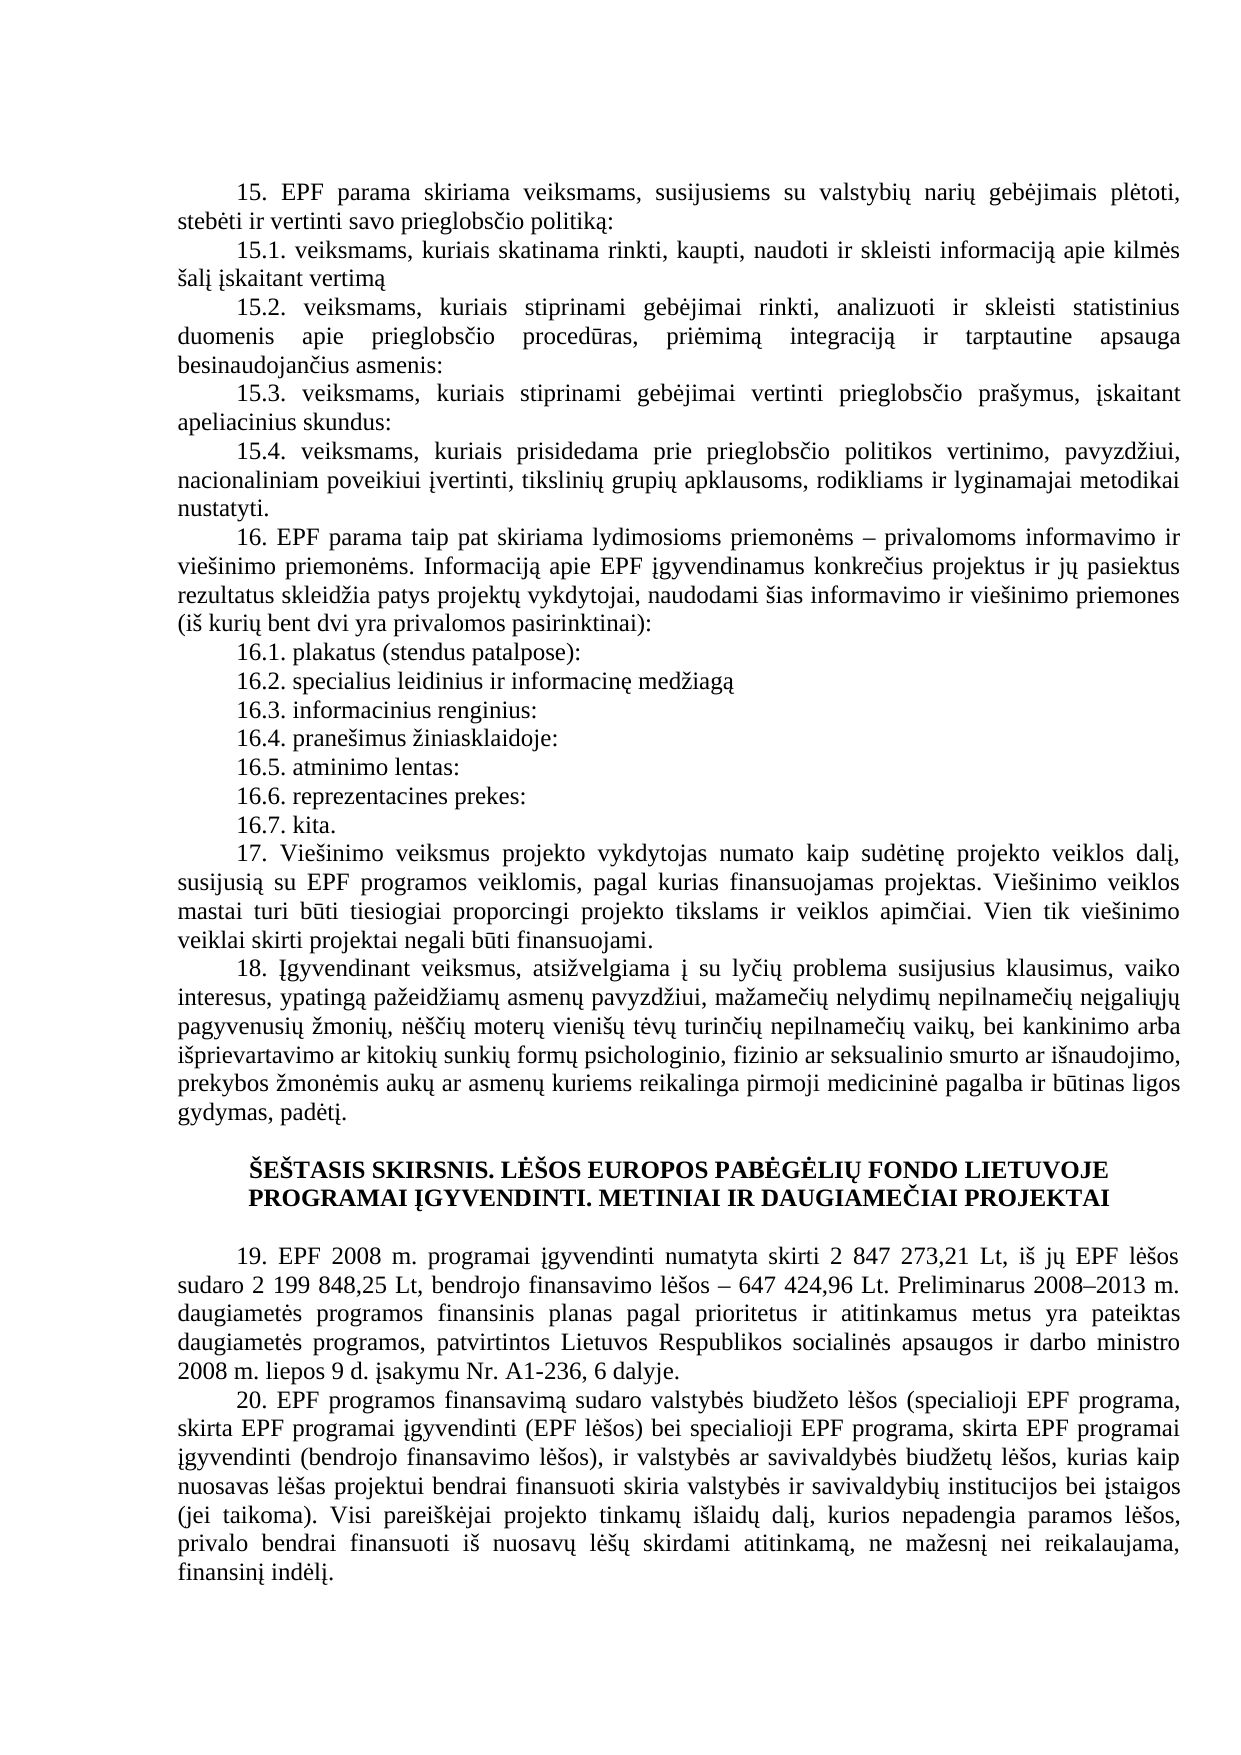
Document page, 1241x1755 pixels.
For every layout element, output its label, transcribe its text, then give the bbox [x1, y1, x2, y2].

text 18. Įgyvendinant veiksmus, atsižvelgiama į su lyčių problema susijusius klausimus, vaiko interesus, ypatingą pažeidžiamų asmenų pavyzdžiui, mažamečių nelydimų nepilnamečių neįgaliųjų pagyvenusių žmonių, nėščių moterų vienišų tėvų turinčių nepilnamečių vaikų, bei kankinimo arba išprievartavimo ar kitokių sunkių formų psichologinio, fizinio ar seksualinio smurto ar išnaudojimo, prekybos žmonėmis aukų ar asmenų kuriems reikalinga pirmoji medicininė pagalba ir būtinas ligos gydymas, padėtį. [177, 953, 1181, 1126]
text 17. Viešinimo veiksmus projekto vykdytojas numato kaip sudėtinę projekto veiklos dalį, susijusią su EPF programos veiklomis, pagal kurias finansuojamas projektas. Viešinimo veiklos mastai turi būti tiesiogiai proporcingi projekto tikslams ir veiklos apimčiai. Vien tik viešinimo veiklai skirti projektai negali būti finansuojami. [177, 838, 1181, 953]
text 16.4. pranešimus žiniasklaidoje: [177, 723, 1181, 752]
text 16.3. informacinius renginius: [177, 695, 1181, 723]
text 19. EPF 2008 m. programai įgyvendinti numatyta skirti 2 847 273,21 Lt, iš jų EPF lėšos sudaro 2 199 848,25 Lt, bendrojo finansavimo lėšos – 647 424,96 Lt. Preliminarus 2008–2013 m. daugiametės programos finansinis planas pagal prioritetus ir atitinkamus metus yra pateiktas daugiametės programos, patvirtintos Lietuvos Respublikos socialinės apsaugos ir darbo ministro 2008 m. liepos 9 d. įsakymu Nr. A1-236, 6 dalyje. [177, 1241, 1181, 1385]
text 16.7. kita. [177, 810, 1181, 838]
text 15.4. veiksmams, kuriais prisidedama prie prieglobsčio politikos vertinimo, pavyzdžiui, nacionaliniam poveikiui įvertinti, tikslinių grupių apklausoms, rodikliams ir lyginamajai metodikai nustatyti. [177, 436, 1181, 522]
text 15.2. veiksmams, kuriais stiprinami gebėjimai rinkti, analizuoti ir skleisti statistinius duomenis apie prieglobsčio procedūras, priėmimą integraciją ir tarptautine apsauga besinaudojančius asmenis: [177, 292, 1181, 378]
text 15. EPF parama skiriama veiksmams, susijusiems su valstybių narių gebėjimais plėtoti, stebėti ir vertinti savo prieglobsčio politiką: [177, 177, 1181, 235]
text 16.1. plakatus (stendus patalpose): [177, 637, 1181, 666]
text 16.5. atminimo lentas: [177, 752, 1181, 781]
text 16.6. reprezentacines prekes: [177, 781, 1181, 810]
text 15.3. veiksmams, kuriais stiprinami gebėjimai vertinti prieglobsčio prašymus, įskaitant apeliacinius skundus: [177, 378, 1181, 436]
text ŠEŠTASIS SKIRSNIS. LĖŠOS EUROPOS PABĖGĖLIŲ FONDO LIETUVOJE PROGRAMAI ĮGYVENDINTI. METINIAI IR DAUGIAMEČIAI PROJEKTAI [177, 1155, 1181, 1212]
text 16.2. specialius leidinius ir informacinę medžiagą [177, 666, 1181, 695]
text 20. EPF programos finansavimą sudaro valstybės biudžeto lėšos (specialioji EPF programa, skirta EPF programai įgyvendinti (EPF lėšos) bei specialioji EPF programa, skirta EPF programai įgyvendinti (bendrojo finansavimo lėšos), ir valstybės ar savivaldybės biudžetų lėšos, kurias kaip nuosavas lėšas projektui bendrai finansuoti skiria valstybės ir savivaldybių institucijos bei įstaigos (jei taikoma). Visi pareiškėjai projekto tinkamų išlaidų dalį, kurios nepadengia paramos lėšos, privalo bendrai finansuoti iš nuosavų lėšų skirdami atitinkamą, ne mažesnį nei reikalaujama, finansinį indėlį. [177, 1385, 1181, 1586]
text 15.1. veiksmams, kuriais skatinama rinkti, kaupti, naudoti ir skleisti informaciją apie kilmės šalį įskaitant vertimą [177, 235, 1181, 292]
text 16. EPF parama taip pat skiriama lydimosioms priemonėms – privalomoms informavimo ir viešinimo priemonėms. Informaciją apie EPF įgyvendinamus konkrečius projektus ir jų pasiektus rezultatus skleidžia patys projektų vykdytojai, naudodami šias informavimo ir viešinimo priemones (iš kurių bent dvi yra privalomos pasirinktinai): [177, 522, 1181, 637]
